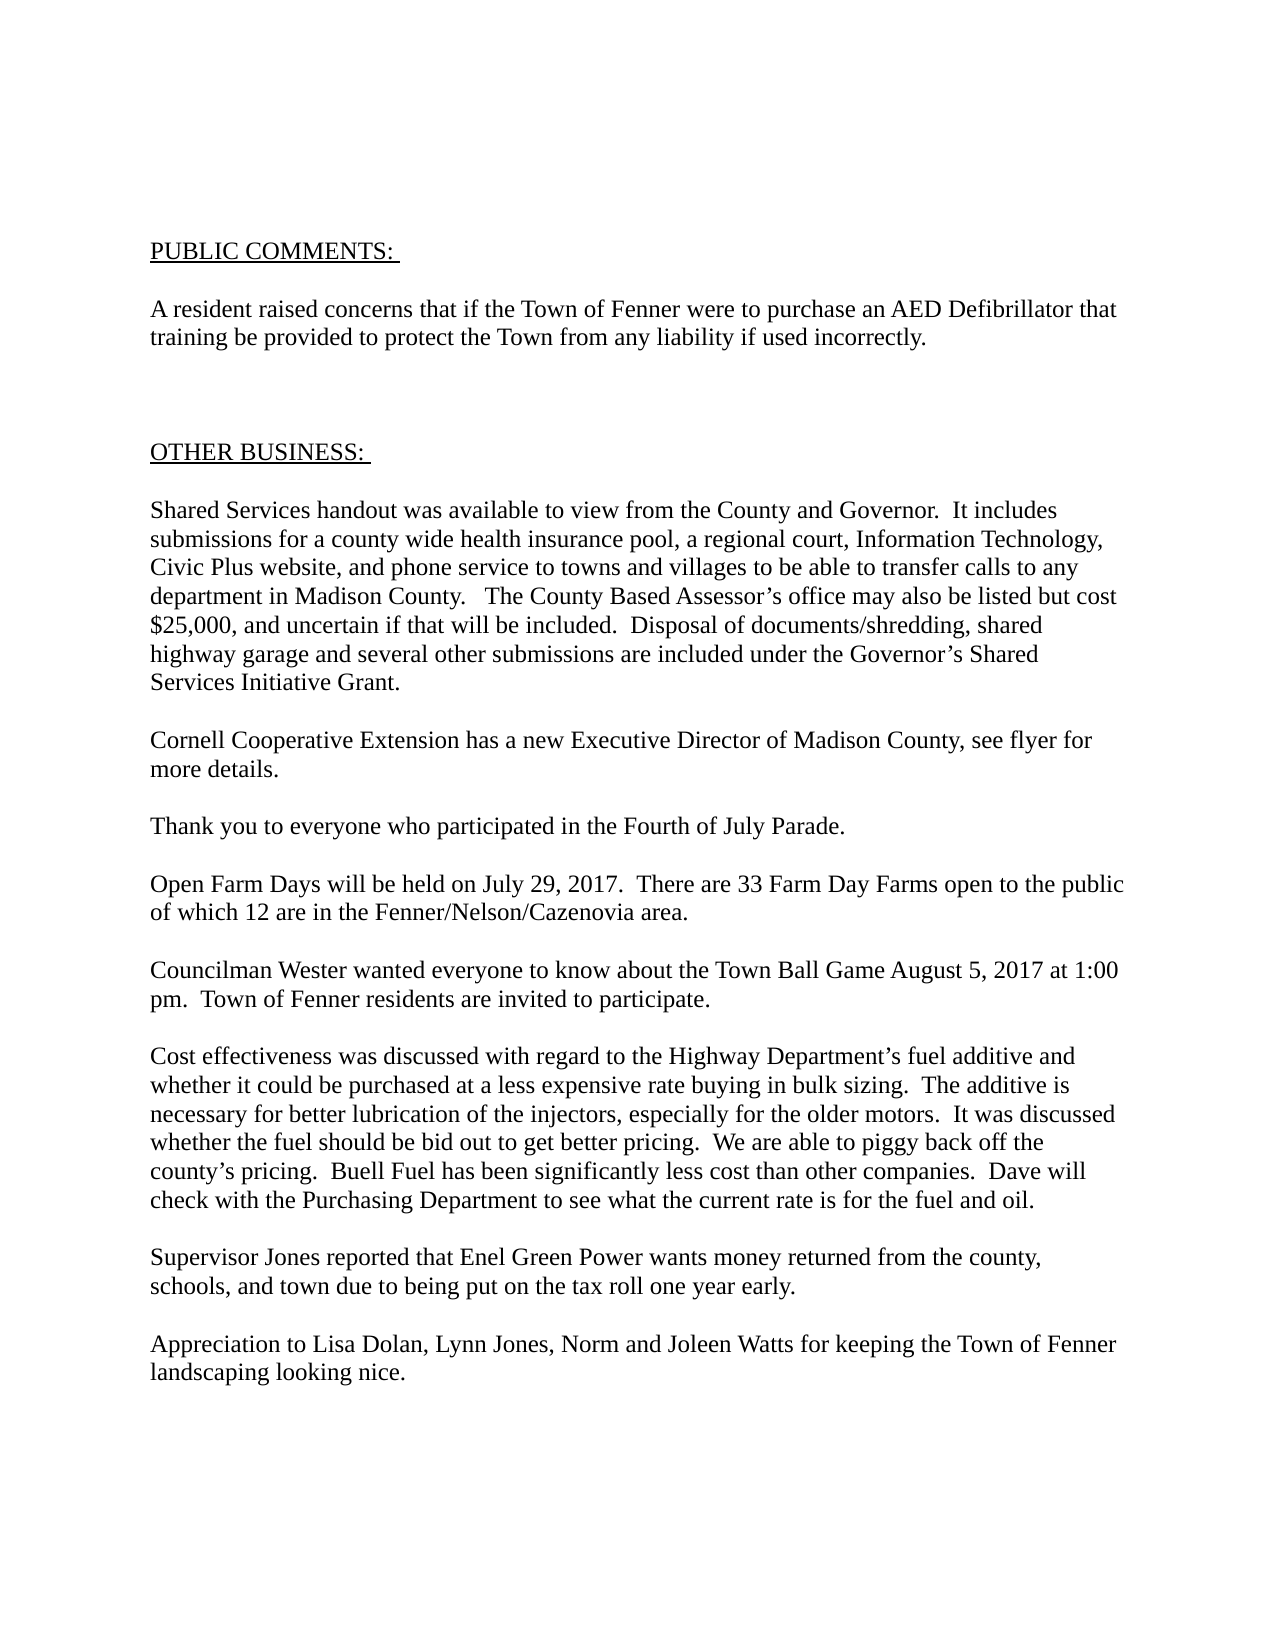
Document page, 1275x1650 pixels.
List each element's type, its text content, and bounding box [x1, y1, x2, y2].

text PUBLIC COMMENTS: [150, 236, 1125, 265]
text Cornell Cooperative Extension has a new Executive Director of Madison County, see flyer for more details. [150, 725, 1125, 782]
text Thank you to everyone who participated in the Fourth of July Parade. [150, 811, 1125, 840]
text Shared Services handout was available to view from the County and Governor. It includes submissions for a county wide health insurance pool, a regional court, Information Technology, Civic Plus website, and phone service to towns and villages to be able to transfer calls to any department in Madison County. The County Based Assessor’s office may also be listed but cost $25,000, and uncertain if that will be included. Disposal of documents/shredding, shared highway garage and several other submissions are included under the Governor’s Shared Services Initiative Grant. [150, 495, 1125, 696]
text Appreciation to Lisa Dolan, Lynn Jones, Norm and Joleen Watts for keeping the Town of Fenner landscaping looking nice. [150, 1329, 1125, 1386]
text A resident raised concerns that if the Town of Fenner were to purchase an AED Defibrillator that training be provided to protect the Town from any liability if used incorrectly. [150, 294, 1125, 351]
text Councilman Wester wanted everyone to know about the Town Ball Game August 5, 2017 at 1:00 pm. Town of Fenner residents are invited to participate. [150, 955, 1125, 1012]
text Open Farm Days will be held on July 29, 2017. There are 33 Farm Day Farms open to the public of which 12 are in the Fenner/Nelson/Cazenovia area. [150, 869, 1125, 926]
text Cost effectiveness was discussed with regard to the Highway Department’s fuel additive and whether it could be purchased at a less expensive rate buying in bulk sizing. The additive is necessary for better lubrication of the injectors, especially for the older motors. It was discussed whether the fuel should be bid out to get better pricing. We are able to piggy back off the county’s pricing. Buell Fuel has been significantly less cost than other companies. Dave will check with the Purchasing Department to see what the current rate is for the fuel and oil. [150, 1041, 1125, 1214]
text OTHER BUSINESS: [150, 437, 1125, 466]
text Supervisor Jones reported that Enel Green Power wants money returned from the county, schools, and town due to being put on the tax roll one year early. [150, 1242, 1125, 1300]
